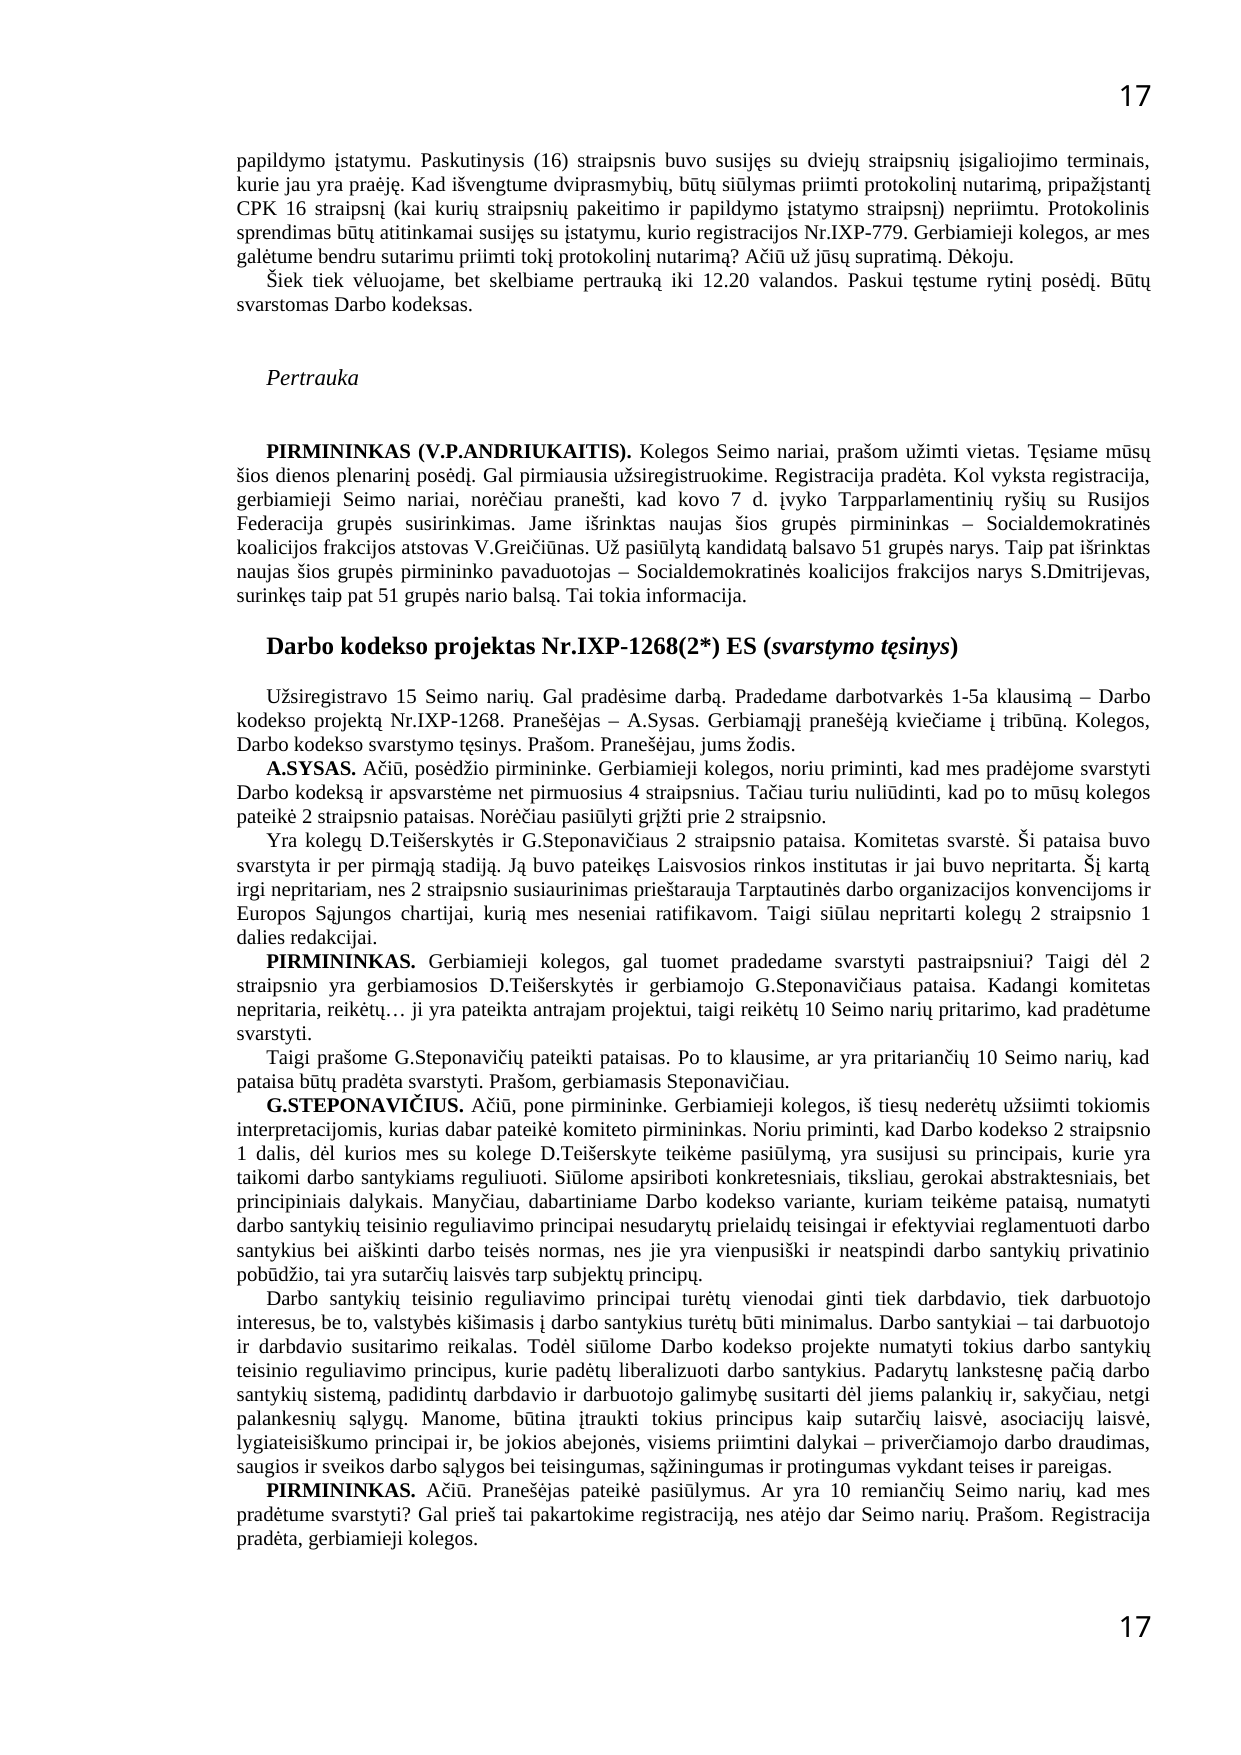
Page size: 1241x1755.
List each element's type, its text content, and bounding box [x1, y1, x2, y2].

text papildymo įstatymu. Paskutinysis (16) straipsnis buvo susijęs su dviejų straipsnių įsigaliojimo terminais, kurie jau yra praėję. Kad išvengtume dviprasmybių, būtų siūlymas priimti protokolinį nutarimą, pripažįstantį CPK 16 straipsnį (kai kurių straipsnių pakeitimo ir papildymo įstatymo straipsnį) nepriimtu. Protokolinis sprendimas būtų atitinkamai susijęs su įstatymu, kurio registracijos Nr.IXP-779. Gerbiamieji kolegos, ar mes galėtume bendru sutarimu priimti tokį protokolinį nutarimą? Ačiū už jūsų supratimą. Dėkoju. [236, 148, 1152, 268]
text G.STEPONAVIČIUS. Ačiū, pone pirmininke. Gerbiamieji kolegos, iš tiesų nederėtų užsiimti tokiomis interpretacijomis, kurias dabar pateikė komiteto pirmininkas. Noriu priminti, kad Darbo kodekso 2 straipsnio 1 dalis, dėl kurios mes su kolege D.Teišerskyte teikėme pasiūlymą, yra susijusi su principais, kurie yra taikomi darbo santykiams reguliuoti. Siūlome apsiriboti konkretesniais, tiksliau, gerokai abstraktesniais, bet principiniais dalykais. Manyčiau, dabartiniame Darbo kodekso variante, kuriam teikėme pataisą, numatyti darbo santykių teisinio reguliavimo principai nesudarytų prielaidų teisingai ir efektyviai reglamentuoti darbo santykius bei aiškinti darbo teisės normas, nes jie yra vienpusiški ir neatspindi darbo santykių privatinio pobūdžio, tai yra sutarčių laisvės tarp subjektų principų. [236, 1093, 1152, 1286]
text Taigi prašome G.Steponavičių pateikti pataisas. Po to klausime, ar yra pritariančių 10 Seimo narių, kad pataisa būtų pradėta svarstyti. Prašom, gerbiamasis Steponavičiau. [236, 1045, 1152, 1093]
text Šiek tiek vėluojame, bet skelbiame pertrauką iki 12.20 valandos. Paskui tęstume rytinį posėdį. Būtų svarstomas Darbo kodeksas. [236, 268, 1152, 316]
text Darbo kodekso projektas Nr.IXP-1268(2*) ES (svarstymo tęsinys) [236, 631, 1152, 660]
text Pertrauka [236, 364, 1152, 391]
text A.SYSAS. Ačiū, posėdžio pirmininke. Gerbiamieji kolegos, noriu priminti, kad mes pradėjome svarstyti Darbo kodeksą ir apsvarstėme net pirmuosius 4 straipsnius. Tačiau turiu nuliūdinti, kad po to mūsų kolegos pateikė 2 straipsnio pataisas. Norėčiau pasiūlyti grįžti prie 2 straipsnio. [236, 756, 1152, 828]
text PIRMININKAS. Gerbiamieji kolegos, gal tuomet pradedame svarstyti pastraipsniui? Taigi dėl 2 straipsnio yra gerbiamosios D.Teišerskytės ir gerbiamojo G.Steponavičiaus pataisa. Kadangi komitetas nepritaria, reikėtų… ji yra pateikta antrajam projektui, taigi reikėtų 10 Seimo narių pritarimo, kad pradėtume svarstyti. [236, 949, 1152, 1045]
text PIRMININKAS. Ačiū. Pranešėjas pateikė pasiūlymus. Ar yra 10 remiančių Seimo narių, kad mes pradėtume svarstyti? Gal prieš tai pakartokime registraciją, nes atėjo dar Seimo narių. Prašom. Registracija pradėta, gerbiamieji kolegos. [236, 1478, 1152, 1550]
text Užsiregistravo 15 Seimo narių. Gal pradėsime darbą. Pradedame darbotvarkės 1-5a klausimą – Darbo kodekso projektą Nr.IXP-1268. Pranešėjas – A.Sysas. Gerbiamąjį pranešėją kviečiame į tribūną. Kolegos, Darbo kodekso svarstymo tęsinys. Prašom. Pranešėjau, jums žodis. [236, 684, 1152, 756]
text PIRMININKAS (V.P.ANDRIUKAITIS). Kolegos Seimo nariai, prašom užimti vietas. Tęsiame mūsų šios dienos plenarinį posėdį. Gal pirmiausia užsiregistruokime. Registracija pradėta. Kol vyksta registracija, gerbiamieji Seimo nariai, norėčiau pranešti, kad kovo 7 d. įvyko Tarpparlamentinių ryšių su Rusijos Federacija grupės susirinkimas. Jame išrinktas naujas šios grupės pirmininkas – Socialdemokratinės koalicijos frakcijos atstovas V.Greičiūnas. Už pasiūlytą kandidatą balsavo 51 grupės narys. Taip pat išrinktas naujas šios grupės pirmininko pavaduotojas – Socialdemokratinės koalicijos frakcijos narys S.Dmitrijevas, surinkęs taip pat 51 grupės nario balsą. Tai tokia informacija. [236, 439, 1152, 607]
text Yra kolegų D.Teišerskytės ir G.Steponavičiaus 2 straipsnio pataisa. Komitetas svarstė. Ši pataisa buvo svarstyta ir per pirmąją stadiją. Ją buvo pateikęs Laisvosios rinkos institutas ir jai buvo nepritarta. Šį kartą irgi nepritariam, nes 2 straipsnio susiaurinimas prieštarauja Tarptautinės darbo organizacijos konvencijoms ir Europos Sąjungos chartijai, kurią mes neseniai ratifikavom. Taigi siūlau nepritarti kolegų 2 straipsnio 1 dalies redakcijai. [236, 828, 1152, 949]
text Darbo santykių teisinio reguliavimo principai turėtų vienodai ginti tiek darbdavio, tiek darbuotojo interesus, be to, valstybės kišimasis į darbo santykius turėtų būti minimalus. Darbo santykiai – tai darbuotojo ir darbdavio susitarimo reikalas. Todėl siūlome Darbo kodekso projekte numatyti tokius darbo santykių teisinio reguliavimo principus, kurie padėtų liberalizuoti darbo santykius. Padarytų lankstesnę pačią darbo santykių sistemą, padidintų darbdavio ir darbuotojo galimybę susitarti dėl jiems palankių ir, sakyčiau, netgi palankesnių sąlygų. Manome, būtina įtraukti tokius principus kaip sutarčių laisvė, asociacijų laisvė, lygiateisiškumo principai ir, be jokios abejonės, visiems priimtini dalykai – priverčiamojo darbo draudimas, saugios ir sveikos darbo sąlygos bei teisingumas, sąžiningumas ir protingumas vykdant teises ir pareigas. [236, 1286, 1152, 1478]
